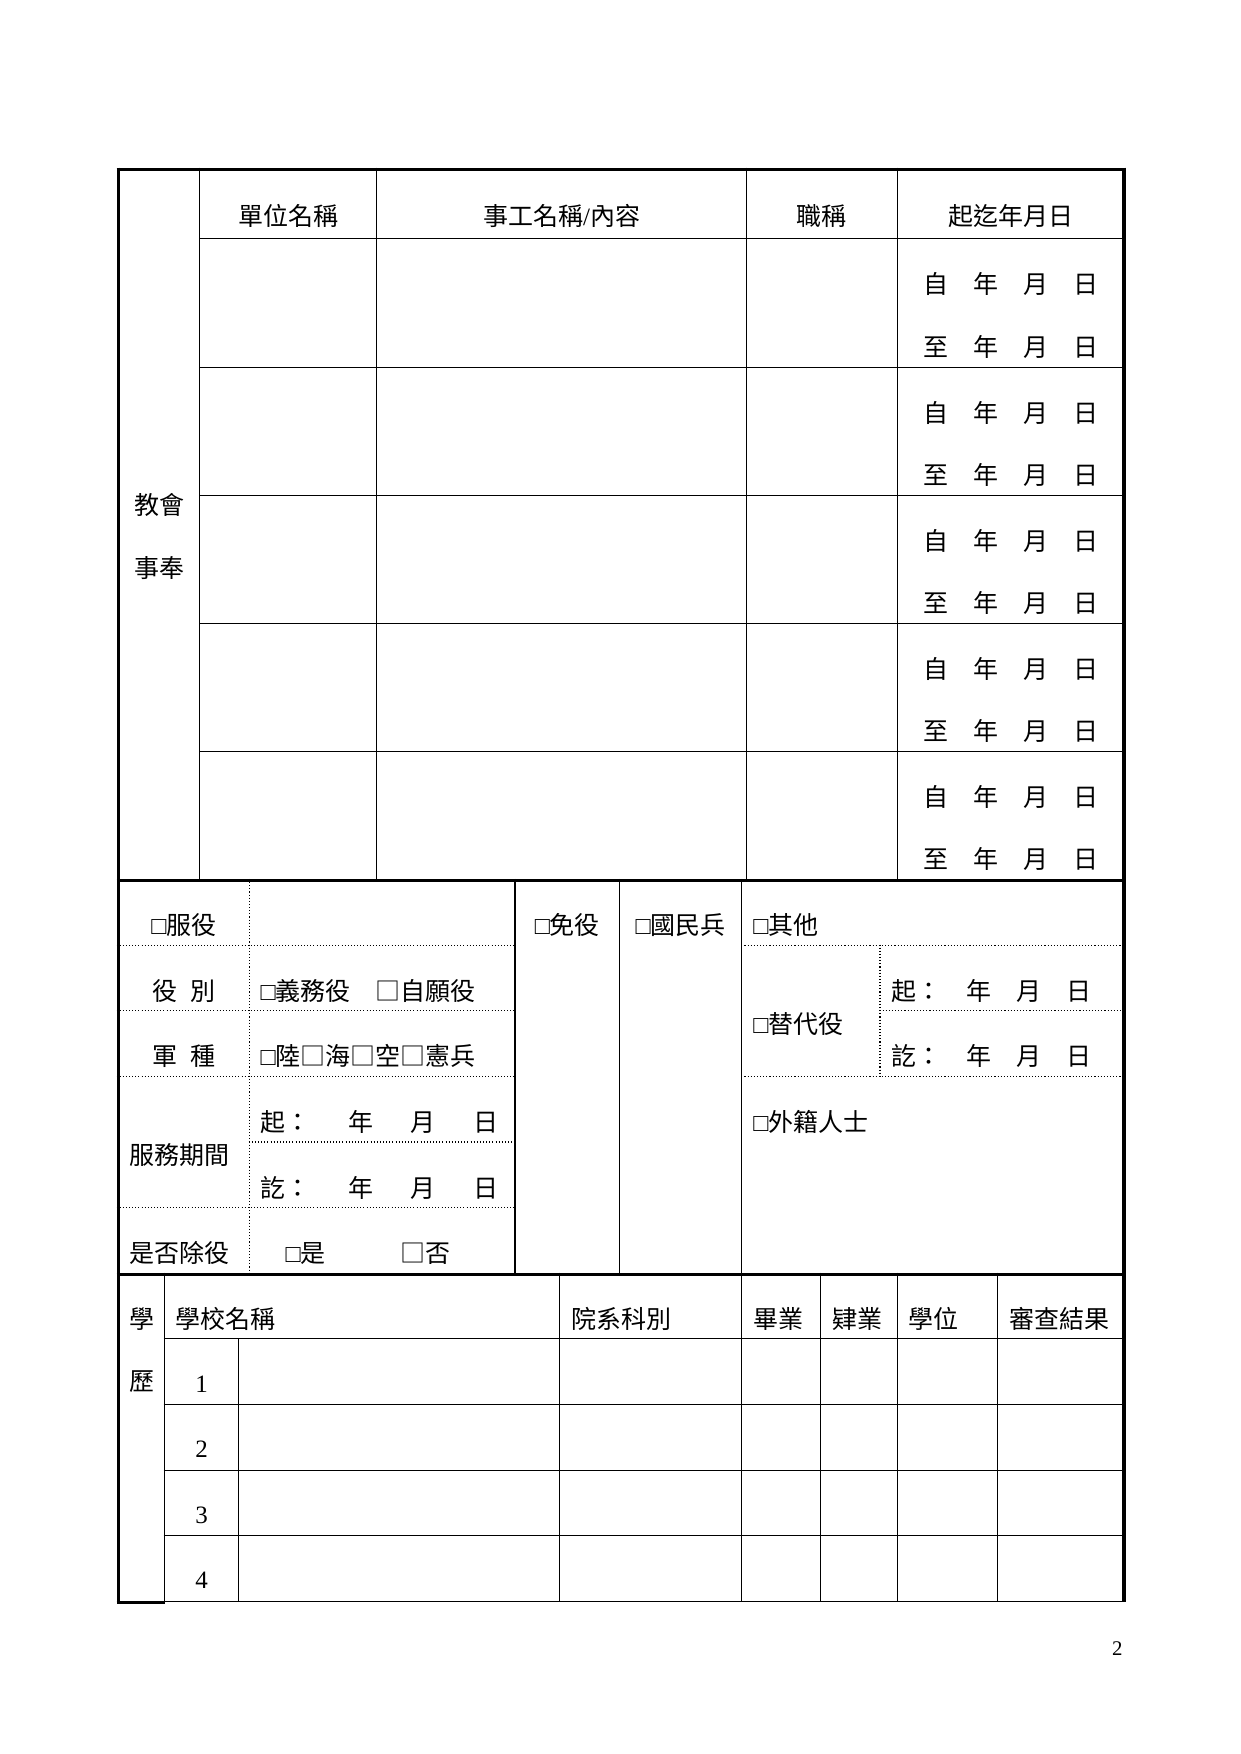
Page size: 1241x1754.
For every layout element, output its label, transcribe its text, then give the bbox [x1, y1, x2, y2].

table_cell [898, 1339, 997, 1404]
table_cell [200, 239, 376, 366]
table_cell □外籍人士 [742, 1076, 1122, 1273]
table_cell 訖： 年 月 日 [880, 1010, 1122, 1076]
table_cell □替代役 [742, 945, 880, 1076]
table_cell 4 [165, 1536, 238, 1601]
table_cell [998, 1405, 1122, 1469]
table_cell [377, 624, 746, 751]
table_cell □免役 [516, 882, 619, 1273]
table_cell [898, 1536, 997, 1601]
table_cell [560, 1536, 741, 1601]
table_cell 服務期間 [120, 1076, 249, 1207]
table_cell □陸□海□空□憲兵 [249, 1010, 514, 1076]
table_cell 學校名稱 [165, 1276, 559, 1338]
table_cell [200, 496, 376, 623]
table_cell [239, 1405, 559, 1469]
table_cell [377, 752, 746, 879]
table_cell [742, 1471, 820, 1535]
table_cell [742, 1405, 820, 1469]
table_cell [560, 1471, 741, 1535]
table_cell 3 [165, 1471, 238, 1535]
table_cell 院系科別 [560, 1276, 741, 1338]
table_cell 軍 種 [120, 1010, 249, 1076]
table_cell □國民兵 [620, 882, 741, 1273]
table_cell [239, 1536, 559, 1601]
table_cell □其他 [742, 882, 1122, 944]
table_cell 起： 年 月 日 [249, 1076, 514, 1141]
table_cell [200, 752, 376, 879]
table_cell [998, 1536, 1122, 1601]
table_cell 自 年 月 日 至 年 月 日 [898, 496, 1122, 623]
table_cell □服役 [120, 882, 249, 944]
table_cell 自 年 月 日 至 年 月 日 [898, 752, 1122, 879]
table_cell [998, 1339, 1122, 1404]
table_cell [821, 1339, 897, 1404]
table_cell [560, 1405, 741, 1469]
table_cell 2 [165, 1405, 238, 1469]
table_cell [998, 1471, 1122, 1535]
table_cell [560, 1339, 741, 1404]
table_cell [747, 368, 897, 494]
table_cell 役 別 [120, 945, 249, 1010]
table_cell [377, 496, 746, 623]
table_cell [821, 1471, 897, 1535]
table_cell [239, 1471, 559, 1535]
table_cell [747, 752, 897, 879]
table_cell [742, 1536, 820, 1601]
table_cell 審查結果 [998, 1276, 1122, 1338]
table_cell [821, 1536, 897, 1601]
table_cell 訖： 年 月 日 [249, 1141, 514, 1207]
table_cell 職稱 [747, 171, 897, 238]
table_cell 1 [165, 1339, 238, 1404]
table_cell [377, 368, 746, 494]
table_cell [821, 1405, 897, 1469]
table_cell 事工名稱/內容 [377, 171, 746, 238]
table_cell [898, 1405, 997, 1469]
table_cell 教會事奉 [120, 171, 199, 879]
table_cell □義務役 □自願役 [249, 945, 514, 1010]
table_cell [200, 624, 376, 751]
table_cell 起迄年月日 [898, 171, 1122, 238]
table_cell [377, 239, 746, 366]
table_cell [747, 624, 897, 751]
table_cell [249, 882, 514, 944]
table_cell 學位 [898, 1276, 997, 1338]
table_cell 畢業 [742, 1276, 820, 1338]
table_cell 是否除役 [120, 1207, 249, 1273]
table_cell 自 年 月 日 至 年 月 日 [898, 239, 1122, 366]
table_cell 起： 年 月 日 [880, 945, 1122, 1010]
table_cell 自 年 月 日 至 年 月 日 [898, 368, 1122, 494]
table_cell [239, 1339, 559, 1404]
table_cell □是 □否 [249, 1207, 514, 1273]
table_cell [898, 1471, 997, 1535]
table_cell [747, 239, 897, 366]
table_cell [742, 1339, 820, 1404]
table_cell [200, 368, 376, 494]
table_cell [747, 496, 897, 623]
table_cell 單位名稱 [200, 171, 376, 238]
table_cell 學歷 [120, 1276, 164, 1601]
table_cell 肄業 [821, 1276, 897, 1338]
table_cell 自 年 月 日 至 年 月 日 [898, 624, 1122, 751]
